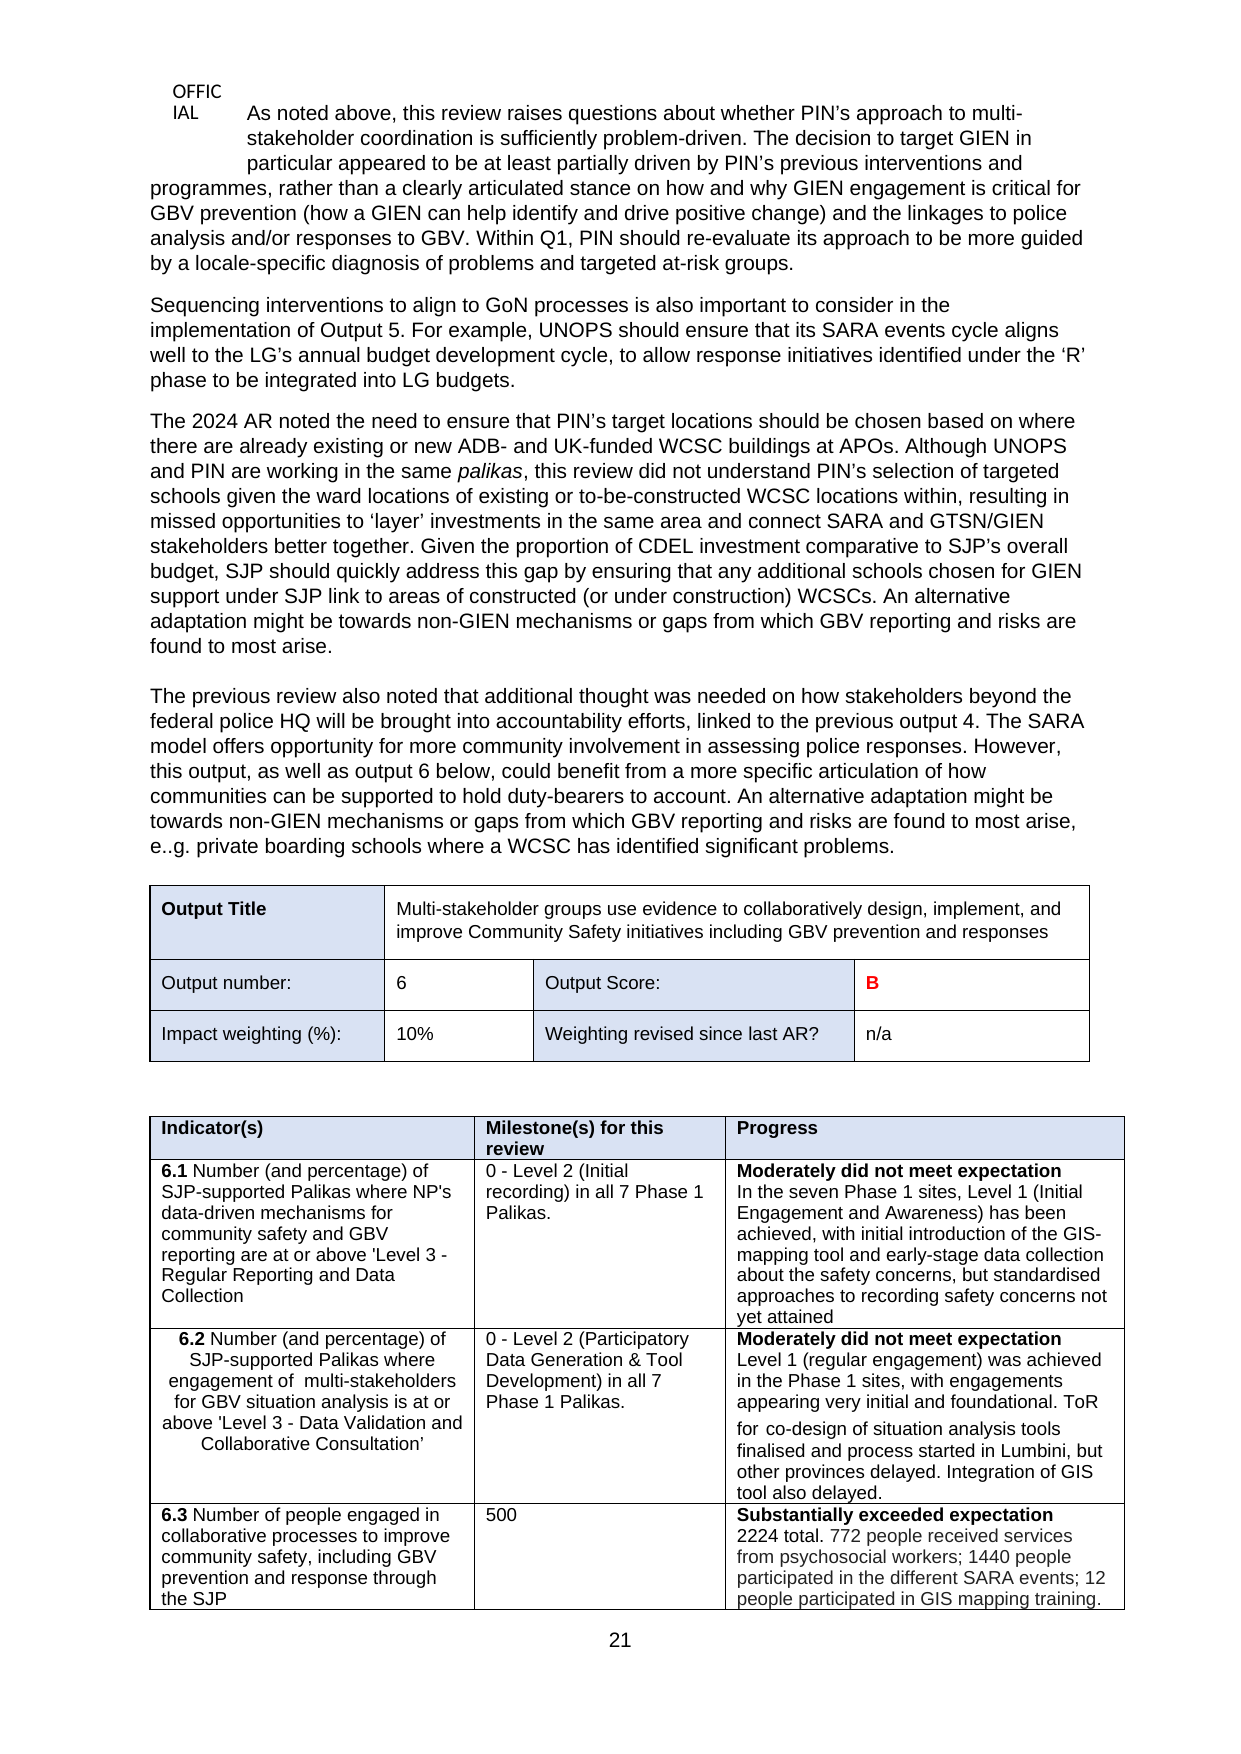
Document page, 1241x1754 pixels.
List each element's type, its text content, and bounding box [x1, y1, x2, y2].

table_cell 10% [385, 1011, 533, 1061]
table_cell 0 - Level 2 (Participatory Data Generation & Tool Development) in all 7 Phase 1 Palikas. [475, 1329, 725, 1503]
table_cell B [855, 960, 1089, 1010]
table_cell 6.1 Number (and percentage) of SJP-supported Palikas where NP's data-driven mechanisms for community safety and GBV reporting are at or above 'Level 3 - Regular Reporting and Data Collection [151, 1160, 474, 1328]
table_cell 0 - Level 2 (Initial recording) in all 7 Phase 1 Palikas. [475, 1160, 725, 1328]
table_cell Moderately did not meet expectation In the seven Phase 1 sites, Level 1 (Initial Engagement and Awareness) has been achieved, with initial introduction of the GIS-mapping tool and early-stage data collection about the safety concerns, but standardised approaches to recording safety concerns not yet attained [726, 1160, 1124, 1328]
text As noted above, this review raises questions about whether PIN’s approach to multi-stakeholder coordination is sufficiently problem-driven. The decision to target GIEN in particular appeared to be at least partially driven by PIN’s previous interventions and programmes, rather than a clearly articulated stance on how and why GIEN engagement is critical for GBV prevention (how a GIEN can help identify and drive positive change) and the linkages to police analysis and/or responses to GBV. Within Q1, PIN should re-evaluate its approach to be more guided by a locale-specific diagnosis of problems and targeted at-risk groups. [150, 102, 1090, 275]
table_cell Weighting revised since last AR? [534, 1011, 854, 1061]
table_cell Moderately did not meet expectation Level 1 (regular engagement) was achieved in the Phase 1 sites, with engagements appearing very initial and foundational. ToR for co-design of situation analysis tools finalised and process started in Lumbini, but other provinces delayed. Integration of GIS tool also delayed. [726, 1329, 1124, 1503]
table_cell 6.2 Number (and percentage) of SJP-supported Palikas where engagement of multi-stakeholders for GBV situation analysis is at or above 'Level 3 - Data Validation and Collaborative Consultation’ [151, 1329, 474, 1503]
text Sequencing interventions to align to GoN processes is also important to consider in the implementation of Output 5. For example, UNOPS should ensure that its SARA events cycle aligns well to the LG’s annual budget development cycle, to allow response initiatives identified under the ‘R’ phase to be integrated into LG budgets. [150, 293, 1090, 392]
text The previous review also noted that additional thought was needed on how stakeholders beyond the federal police HQ will be brought into accountability efforts, linked to the previous output 4. The SARA model offers opportunity for more community involvement in assessing police responses. However, this output, as well as output 6 below, could benefit from a more specific articulation of how communities can be supported to hold duty-bearers to account. An alternative adaptation might be towards non-GIEN mechanisms or gaps from which GBV reporting and risks are found to most arise, e..g. private boarding schools where a WCSC has identified significant problems. [150, 685, 1090, 858]
table_cell Substantially exceeded expectation 2224 total. 772 people received services from psychosocial workers; 1440 people participated in the different SARA events; 12 people participated in GIS mapping training. [726, 1504, 1124, 1609]
table_header Multi-stakeholder groups use evidence to collaboratively design, implement, and improve Community Safety initiatives including GBV prevention and responses [385, 886, 1089, 959]
table_header Output Title [151, 886, 384, 959]
table_cell Output Score: [534, 960, 854, 1010]
table_header Indicator(s) [151, 1117, 474, 1159]
table_cell 6.3 Number of people engaged in collaborative processes to improve community safety, including GBV prevention and response through the SJP [151, 1504, 474, 1609]
table_cell Impact weighting (%): [151, 1011, 384, 1061]
table_cell n/a [855, 1011, 1089, 1061]
table_header Milestone(s) for this review [475, 1117, 725, 1159]
table_cell Output number: [151, 960, 384, 1010]
table_cell 500 [475, 1504, 725, 1609]
table_header Progress [726, 1117, 1124, 1159]
text The 2024 AR noted the need to ensure that PIN’s target locations should be chosen based on where there are already existing or new ADB- and UK-funded WCSC buildings at APOs. Although UNOPS and PIN are working in the same palikas, this review did not understand PIN’s selection of targeted schools given the ward locations of existing or to-be-constructed WCSC locations within, resulting in missed opportunities to ‘layer’ investments in the same area and connect SARA and GTSN/GIEN stakeholders better together. Given the proportion of CDEL investment comparative to SJP’s overall budget, SJP should quickly address this gap by ensuring that any additional schools chosen for GIEN support under SJP link to areas of constructed (or under construction) WCSCs. An alternative adaptation might be towards non-GIEN mechanisms or gaps from which GBV reporting and risks are found to most arise. [150, 410, 1090, 658]
table_cell 6 [385, 960, 533, 1010]
